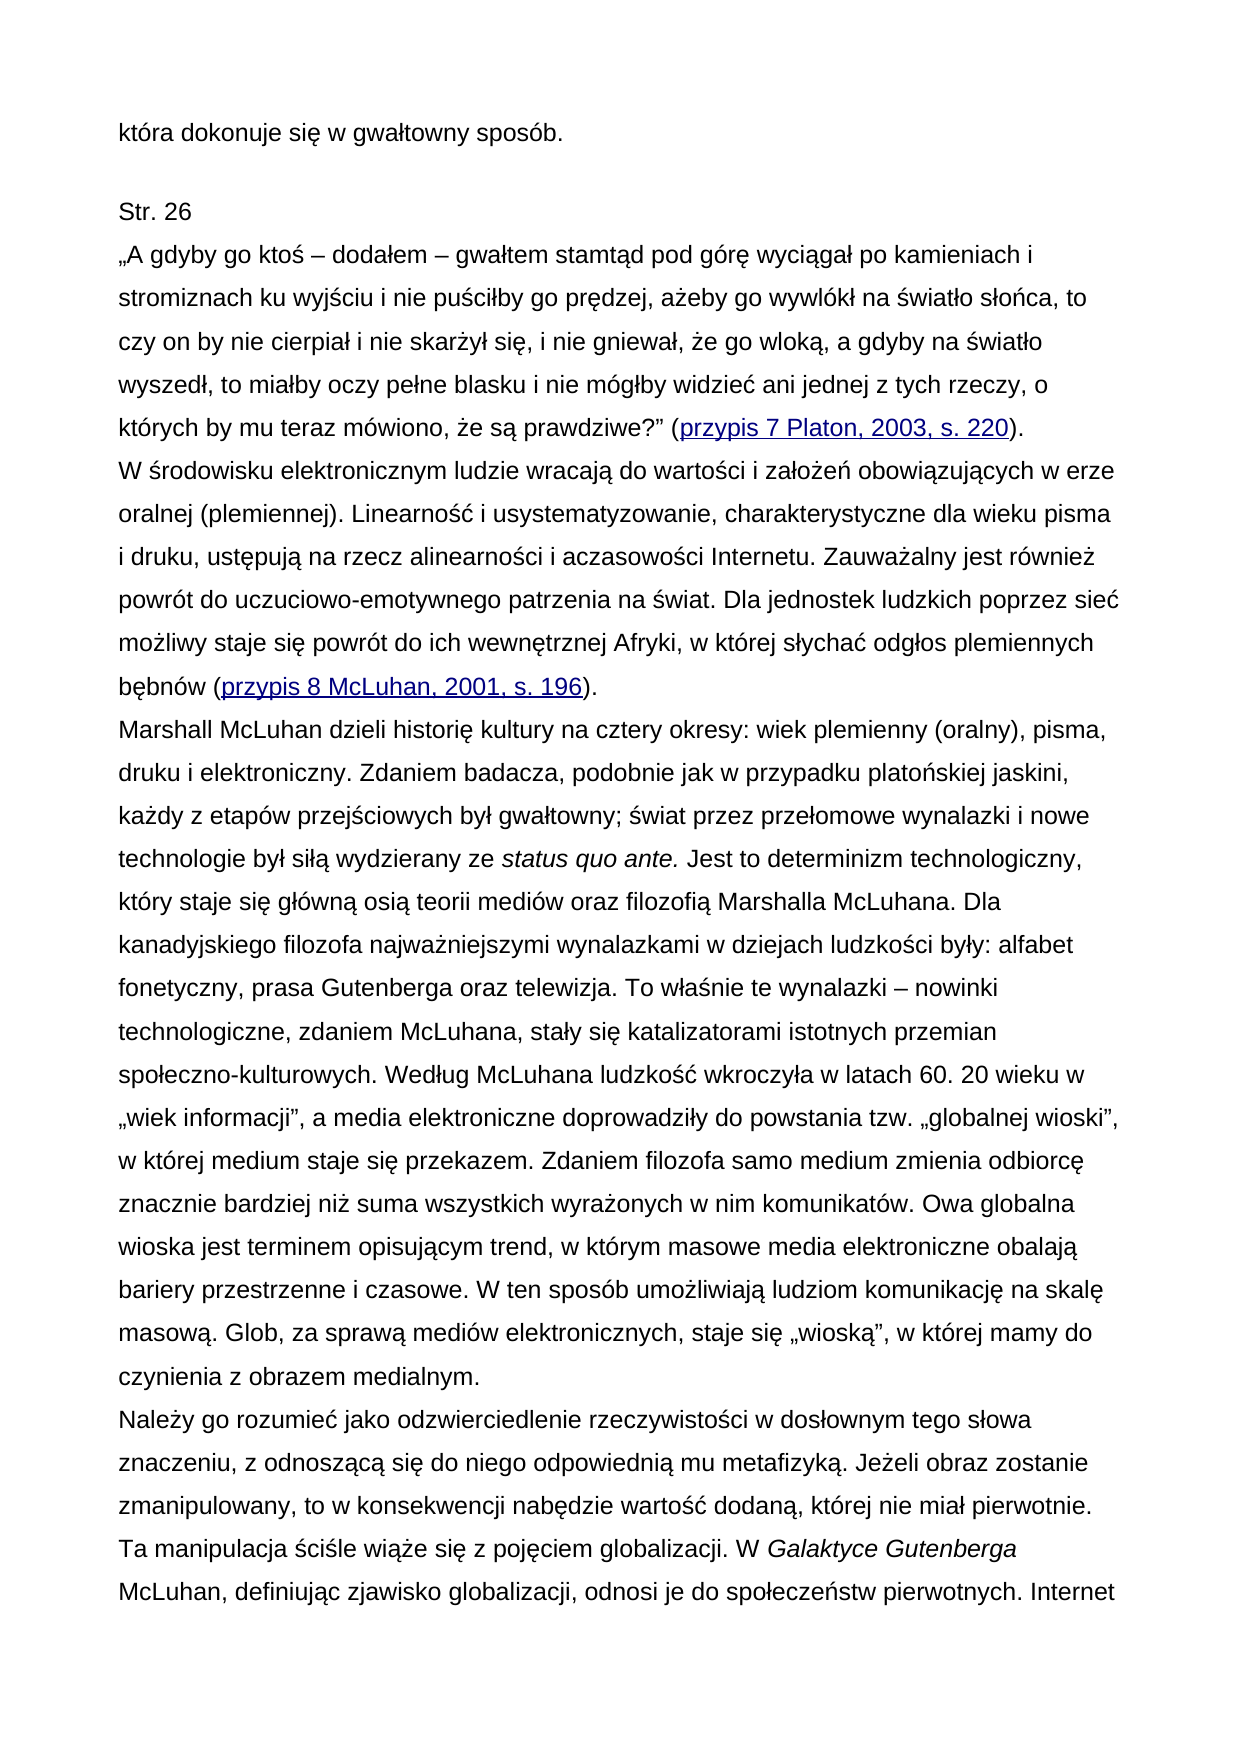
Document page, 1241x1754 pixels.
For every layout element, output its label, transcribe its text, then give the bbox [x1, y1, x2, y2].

text Należy go rozumieć jako odzwierciedlenie rzeczywistości w dosłownym tego słowa znaczeniu, z odnoszącą się do niego odpowiednią mu metafizyką. Jeżeli obraz zostanie zmanipulowany, to w konsekwencji nabędzie wartość dodaną, której nie miał pierwotnie. Ta manipulacja ściśle wiąże się z pojęciem globalizacji. W Galaktyce Gutenberga McLuhan, definiując zjawisko globalizacji, odnosi je do społeczeństw pierwotnych. Internet [118, 1405, 1122, 1606]
text W środowisku elektronicznym ludzie wracają do wartości i założeń obowiązujących w erze oralnej (plemiennej). Linearność i usystematyzowanie, charakterystyczne dla wieku pisma i druku, ustępują na rzecz alinearności i aczasowości Internetu. Zauważalny jest również powrót do uczuciowo-emotywnego patrzenia na świat. Dla jednostek ludzkich poprzez sieć możliwy staje się powrót do ich wewnętrznej Afryki, w której słychać odgłos plemiennych bębnów (przypis 8 McLuhan, 2001, s. 196). [118, 456, 1122, 700]
text która dokonuje się w gwałtowny sposób. [118, 118, 1122, 147]
text Str. 26 [118, 197, 1122, 226]
text „A gdyby go ktoś – dodałem – gwałtem stamtąd pod górę wyciągał po kamieniach i stromiznach ku wyjściu i nie puściłby go prędzej, ażeby go wywlókł na światło słońca, to czy on by nie cierpiał i nie skarżył się, i nie gniewał, że go wloką, a gdyby na światło wyszedł, to miałby oczy pełne blasku i nie mógłby widzieć ani jednej z tych rzeczy, o których by mu teraz mówiono, że są prawdziwe?” (przypis 7 Platon, 2003, s. 220). [118, 240, 1122, 442]
text Marshall McLuhan dzieli historię kultury na cztery okresy: wiek plemienny (oralny), pisma, druku i elektroniczny. Zdaniem badacza, podobnie jak w przypadku platońskiej jaskini, każdy z etapów przejściowych był gwałtowny; świat przez przełomowe wynalazki i nowe technologie był siłą wydzierany ze status quo ante. Jest to determinizm technologiczny, który staje się główną osią teorii mediów oraz filozofią Marshalla McLuhana. Dla kanadyjskiego filozofa najważniejszymi wynalazkami w dziejach ludzkości były: alfabet fonetyczny, prasa Gutenberga oraz telewizja. To właśnie te wynalazki – nowinki technologiczne, zdaniem McLuhana, stały się katalizatorami istotnych przemian społeczno-kulturowych. Według McLuhana ludzkość wkroczyła w latach 60. 20 wieku w „wiek informacji”, a media elektroniczne doprowadziły do powstania tzw. „globalnej wioski”, w której medium staje się przekazem. Zdaniem filozofa samo medium zmienia odbiorcę znacznie bardziej niż suma wszystkich wyrażonych w nim komunikatów. Owa globalna wioska jest terminem opisującym trend, w którym masowe media elektroniczne obalają bariery przestrzenne i czasowe. W ten sposób umożliwiają ludziom komunikację na skalę masową. Glob, za sprawą mediów elektronicznych, staje się „wioską”, w której mamy do czynienia z obrazem medialnym. [118, 715, 1122, 1390]
